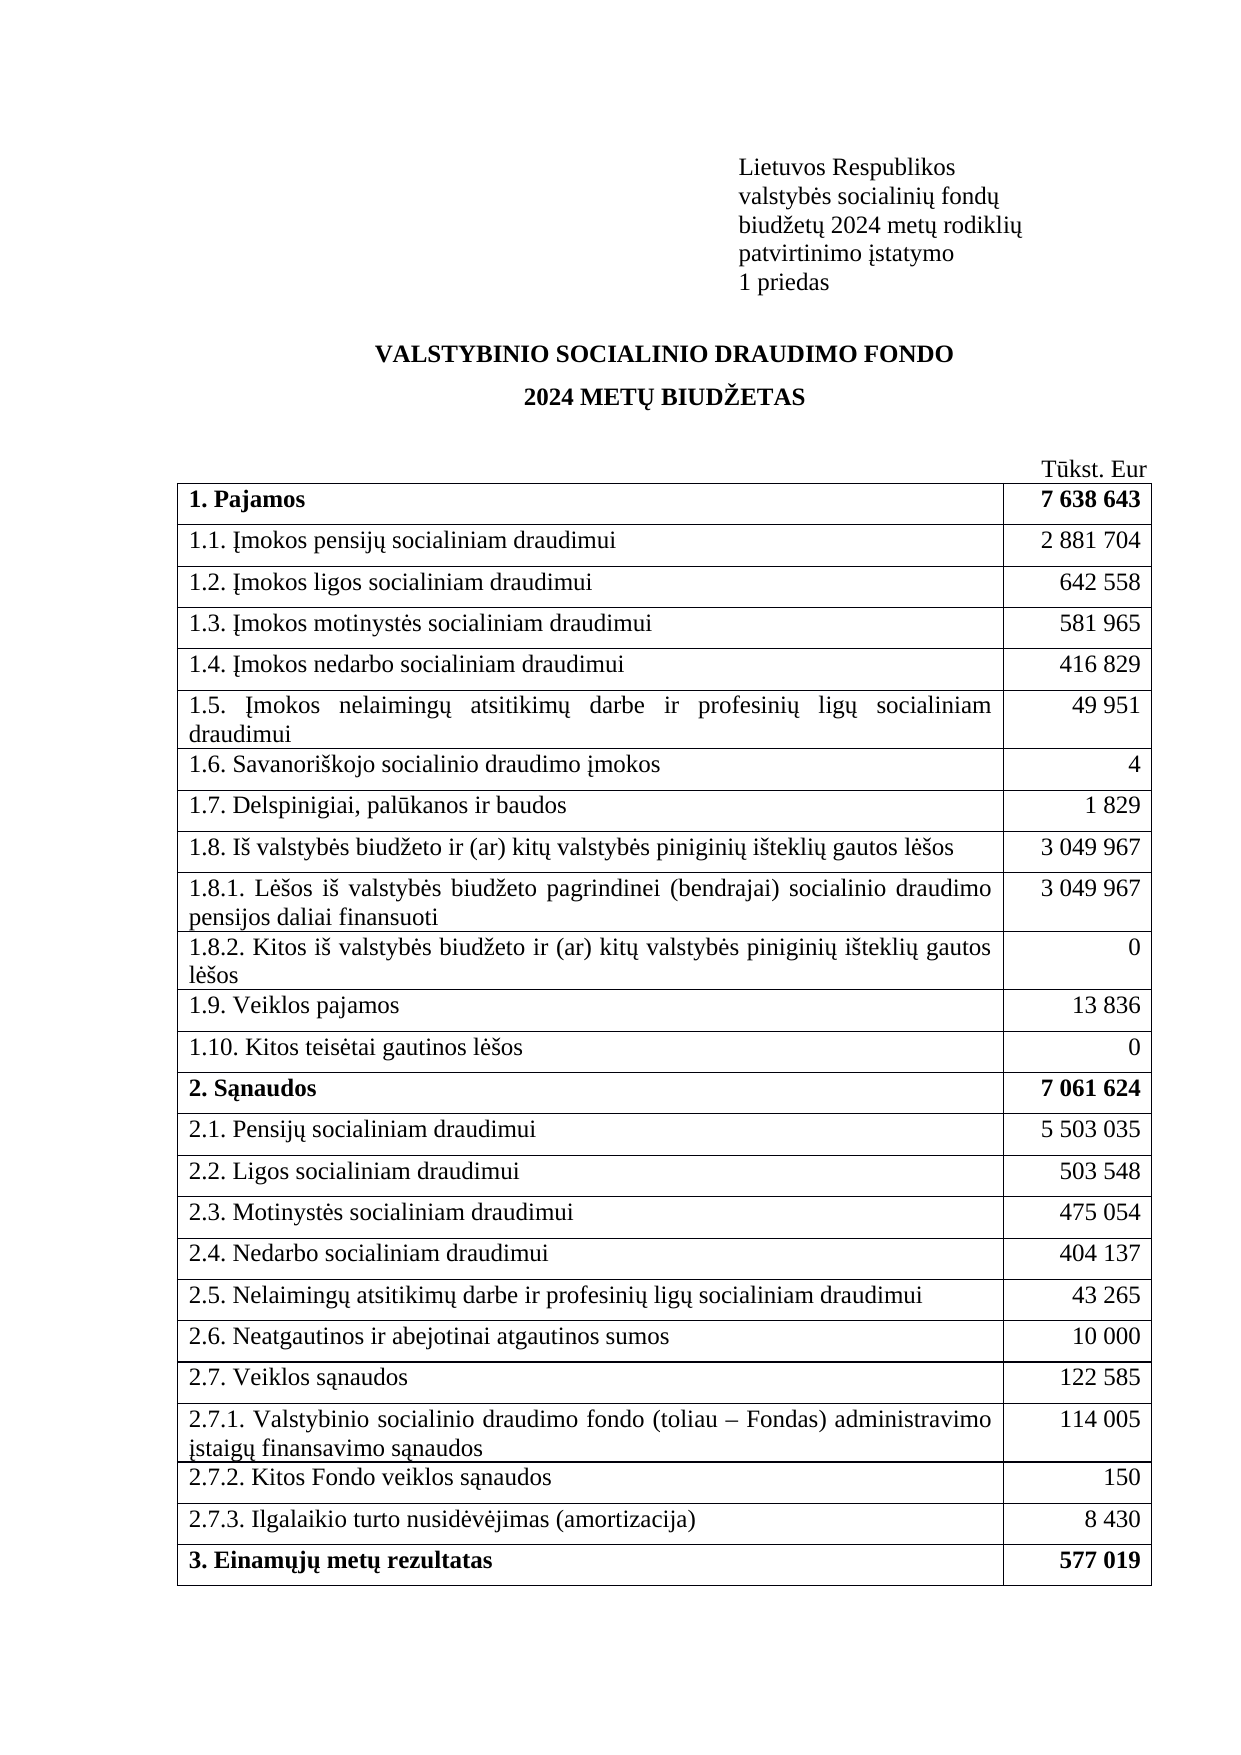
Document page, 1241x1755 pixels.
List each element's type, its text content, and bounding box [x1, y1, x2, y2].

table_cell 2.3. Motinystės socialiniam draudimui [178, 1197, 1003, 1237]
table_cell 2.7.3. Ilgalaikio turto nusidėvėjimas (amortizacija) [178, 1504, 1003, 1544]
table_cell 2.4. Nedarbo socialiniam draudimui [178, 1239, 1003, 1279]
table_cell 7 061 624 [1004, 1073, 1151, 1113]
table_cell 2.5. Nelaimingų atsitikimų darbe ir profesinių ligų socialiniam draudimui [178, 1280, 1003, 1320]
table_cell 0 [1004, 932, 1151, 989]
table_cell 416 829 [1004, 649, 1151, 689]
text Lietuvos Respublikos [252, 152, 1152, 181]
text patvirtinimo įstatymo [252, 238, 1152, 267]
table_cell 3. Einamųjų metų rezultatas [178, 1545, 1003, 1585]
table_cell 1.7. Delspinigiai, palūkanos ir baudos [178, 791, 1003, 831]
table_cell 1.1. Įmokos pensijų socialiniam draudimui [178, 525, 1003, 566]
table_cell 1.8.1. Lėšos iš valstybės biudžeto pagrindinei (bendrajai) socialinio draudimo pensijos daliai finansuoti [178, 873, 1003, 931]
table_cell 114 005 [1004, 1404, 1151, 1461]
text 1 priedas [252, 267, 1152, 296]
table_cell 2 881 704 [1004, 525, 1151, 566]
table_cell 122 585 [1004, 1363, 1151, 1403]
table_header 7 638 643 [1004, 484, 1151, 524]
table_cell 1.10. Kitos teisėtai gautinos lėšos [178, 1032, 1003, 1072]
table_cell 2.7. Veiklos sąnaudos [178, 1363, 1003, 1403]
table_cell 577 019 [1004, 1545, 1151, 1585]
table_cell 1.4. Įmokos nedarbo socialiniam draudimui [178, 649, 1003, 689]
table_cell 1.8.2. Kitos iš valstybės biudžeto ir (ar) kitų valstybės piniginių išteklių gautos lėšos [178, 932, 1003, 989]
table_cell 4 [1004, 749, 1151, 789]
table_header 1. Pajamos [178, 484, 1003, 524]
table_cell 2.1. Pensijų socialiniam draudimui [178, 1114, 1003, 1155]
table_cell 1.2. Įmokos ligos socialiniam draudimui [178, 567, 1003, 607]
table_cell 1.8. Iš valstybės biudžeto ir (ar) kitų valstybės piniginių išteklių gautos lėšos [178, 832, 1003, 872]
table_cell 1.6. Savanoriškojo socialinio draudimo įmokos [178, 749, 1003, 789]
table_cell 10 000 [1004, 1321, 1151, 1361]
table_cell 475 054 [1004, 1197, 1151, 1237]
table_cell 1.3. Įmokos motinystės socialiniam draudimui [178, 608, 1003, 648]
table_cell 2.2. Ligos socialiniam draudimui [178, 1156, 1003, 1196]
table_cell 1.5. Įmokos nelaimingų atsitikimų darbe ir profesinių ligų socialiniam draudimui [178, 691, 1003, 748]
table_cell 503 548 [1004, 1156, 1151, 1196]
table_cell 1.9. Veiklos pajamos [178, 990, 1003, 1031]
table_cell 2. Sąnaudos [178, 1073, 1003, 1113]
table_cell 3 049 967 [1004, 873, 1151, 931]
table_cell 2.7.2. Kitos Fondo veiklos sąnaudos [178, 1463, 1003, 1503]
table_cell 13 836 [1004, 990, 1151, 1031]
text VALSTYBINIO SOCIALINIO DRAUDIMO FONDO [177, 339, 1152, 368]
table_cell 581 965 [1004, 608, 1151, 648]
table_cell 5 503 035 [1004, 1114, 1151, 1155]
table_cell 3 049 967 [1004, 832, 1151, 872]
table_cell 1 829 [1004, 791, 1151, 831]
table_cell 2.7.1. Valstybinio socialinio draudimo fondo (toliau – Fondas) administravimo įstaigų finansavimo sąnaudos [178, 1404, 1003, 1461]
table_cell 0 [1004, 1032, 1151, 1072]
text Tūkst. Eur [177, 454, 1152, 483]
text valstybės socialinių fondų [252, 181, 1152, 210]
table_cell 2.6. Neatgautinos ir abejotinai atgautinos sumos [178, 1321, 1003, 1361]
table_cell 642 558 [1004, 567, 1151, 607]
table_cell 404 137 [1004, 1239, 1151, 1279]
text biudžetų 2024 metų rodiklių [252, 210, 1152, 238]
text 2024 METŲ BIUDŽETAS [177, 382, 1152, 411]
table_cell 150 [1004, 1463, 1151, 1503]
table_cell 8 430 [1004, 1504, 1151, 1544]
table_cell 43 265 [1004, 1280, 1151, 1320]
table_cell 49 951 [1004, 691, 1151, 748]
